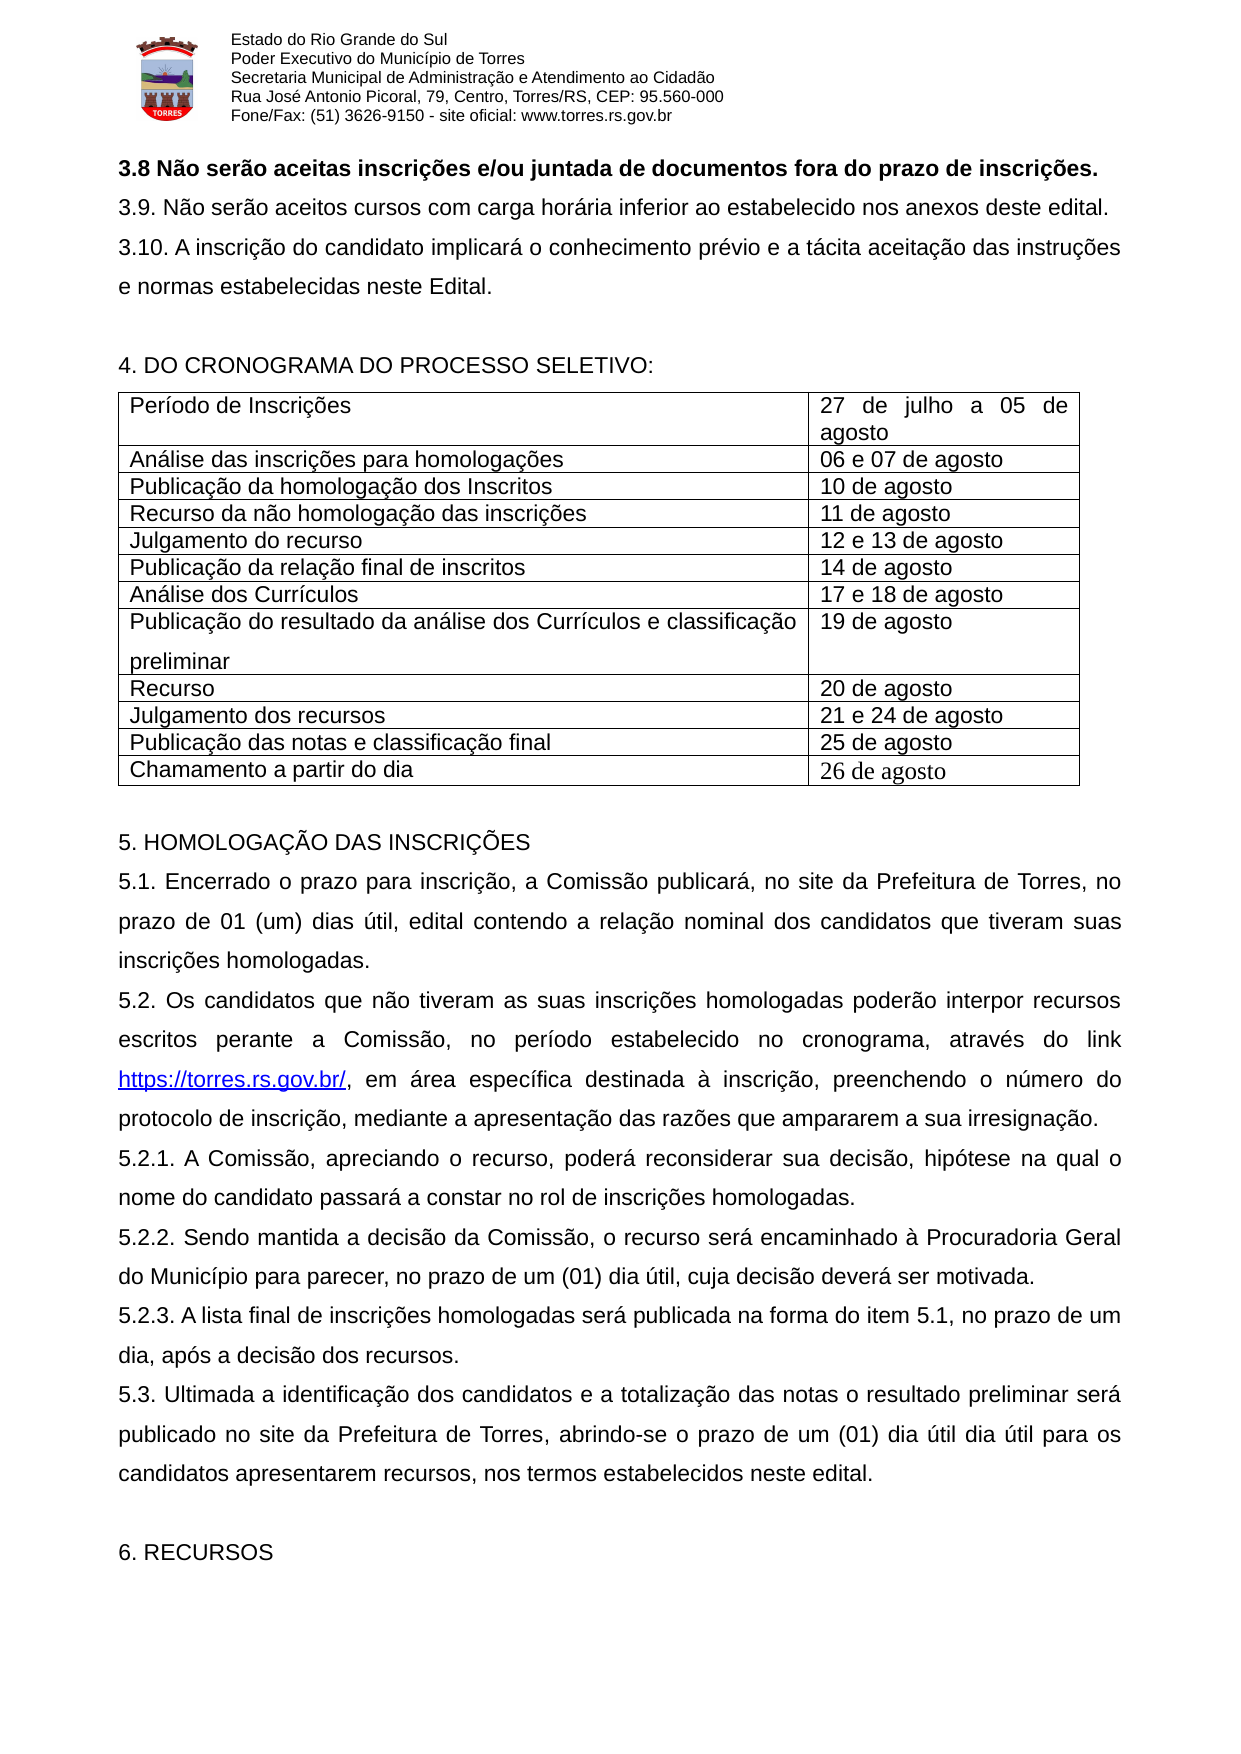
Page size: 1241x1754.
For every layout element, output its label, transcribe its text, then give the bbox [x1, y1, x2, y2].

text 3.8 Não serão aceitas inscrições e/ou juntada de documentos fora do prazo de inscrições. [118, 155, 1122, 181]
table_cell 11 de agosto [809, 500, 1079, 526]
text 5.2.2. Sendo mantida a decisão da Comissão, o recurso será encaminhado à Procuradoria Geral do Município para parecer, no prazo de um (01) dia útil, cuja decisão deverá ser motivada. [118, 1223, 1122, 1289]
text 5. HOMOLOGAÇÃO DAS INSCRIÇÕES [118, 829, 1122, 855]
table_cell 21 e 24 de agosto [809, 702, 1079, 728]
table_cell Recurso da não homologação das inscrições [119, 500, 808, 526]
table_cell Julgamento dos recursos [119, 702, 808, 728]
text 5.2. Os candidatos que não tiveram as suas inscrições homologadas poderão interpor recursos escritos perante a Comissão, no período estabelecido no cronograma, através do link https://torres.rs.gov.br/, em área específica destinada à inscrição, preenchendo o número do protocolo de inscrição, mediante a apresentação das razões que ampararem a sua irresignação. [118, 987, 1122, 1131]
table_cell Publicação da homologação dos Inscritos [119, 473, 808, 499]
picture [136, 37, 198, 121]
text 4. DO CRONOGRAMA DO PROCESSO SELETIVO: [118, 352, 1122, 378]
text 6. RECURSOS [118, 1539, 1122, 1566]
table_cell Análise das inscrições para homologações [119, 446, 808, 472]
text 5.2.1. A Comissão, apreciando o recurso, poderá reconsiderar sua decisão, hipótese na qual o nome do candidato passará a constar no rol de inscrições homologadas. [118, 1144, 1122, 1210]
table_cell Análise dos Currículos [119, 582, 808, 608]
table_cell 12 e 13 de agosto [809, 528, 1079, 553]
table_cell Chamamento a partir do dia [119, 756, 808, 785]
table_cell Recurso [119, 675, 808, 701]
table_header Período de Inscrições [119, 393, 808, 445]
table_cell 25 de agosto [809, 729, 1079, 755]
text 3.10. A inscrição do candidato implicará o conhecimento prévio e a tácita aceitação das instruções e normas estabelecidas neste Edital. [118, 234, 1122, 299]
table_cell 17 e 18 de agosto [809, 582, 1079, 608]
table_cell 14 de agosto [809, 555, 1079, 581]
text 5.2.3. A lista final de inscrições homologadas será publicada na forma do item 5.1, no prazo de um dia, após a decisão dos recursos. [118, 1302, 1122, 1368]
table_cell 06 e 07 de agosto [809, 446, 1079, 472]
text 3.9. Não serão aceitos cursos com carga horária inferior ao estabelecido nos anexos deste edital. [118, 194, 1122, 221]
table_cell 10 de agosto [809, 473, 1079, 499]
table_cell 19 de agosto [809, 609, 1079, 674]
table_cell Publicação da relação final de inscritos [119, 555, 808, 581]
table_cell 20 de agosto [809, 675, 1079, 701]
table_header 27 de julho a 05 de agosto [809, 393, 1079, 445]
table_cell Publicação do resultado da análise dos Currículos e classificação preliminar [119, 609, 808, 674]
text 5.3. Ultimada a identificação dos candidatos e a totalização das notas o resultado preliminar será publicado no site da Prefeitura de Torres, abrindo-se o prazo de um (01) dia útil dia útil para os candidatos apresentarem recursos, nos termos estabelecidos neste edital. [118, 1381, 1122, 1487]
text 5.1. Encerrado o prazo para inscrição, a Comissão publicará, no site da Prefeitura de Torres, no prazo de 01 (um) dias útil, edital contendo a relação nominal dos candidatos que tiveram suas inscrições homologadas. [118, 868, 1122, 973]
table_cell Julgamento do recurso [119, 528, 808, 553]
table_cell Publicação das notas e classificação final [119, 729, 808, 755]
table_cell 26 de agosto [809, 756, 1079, 785]
